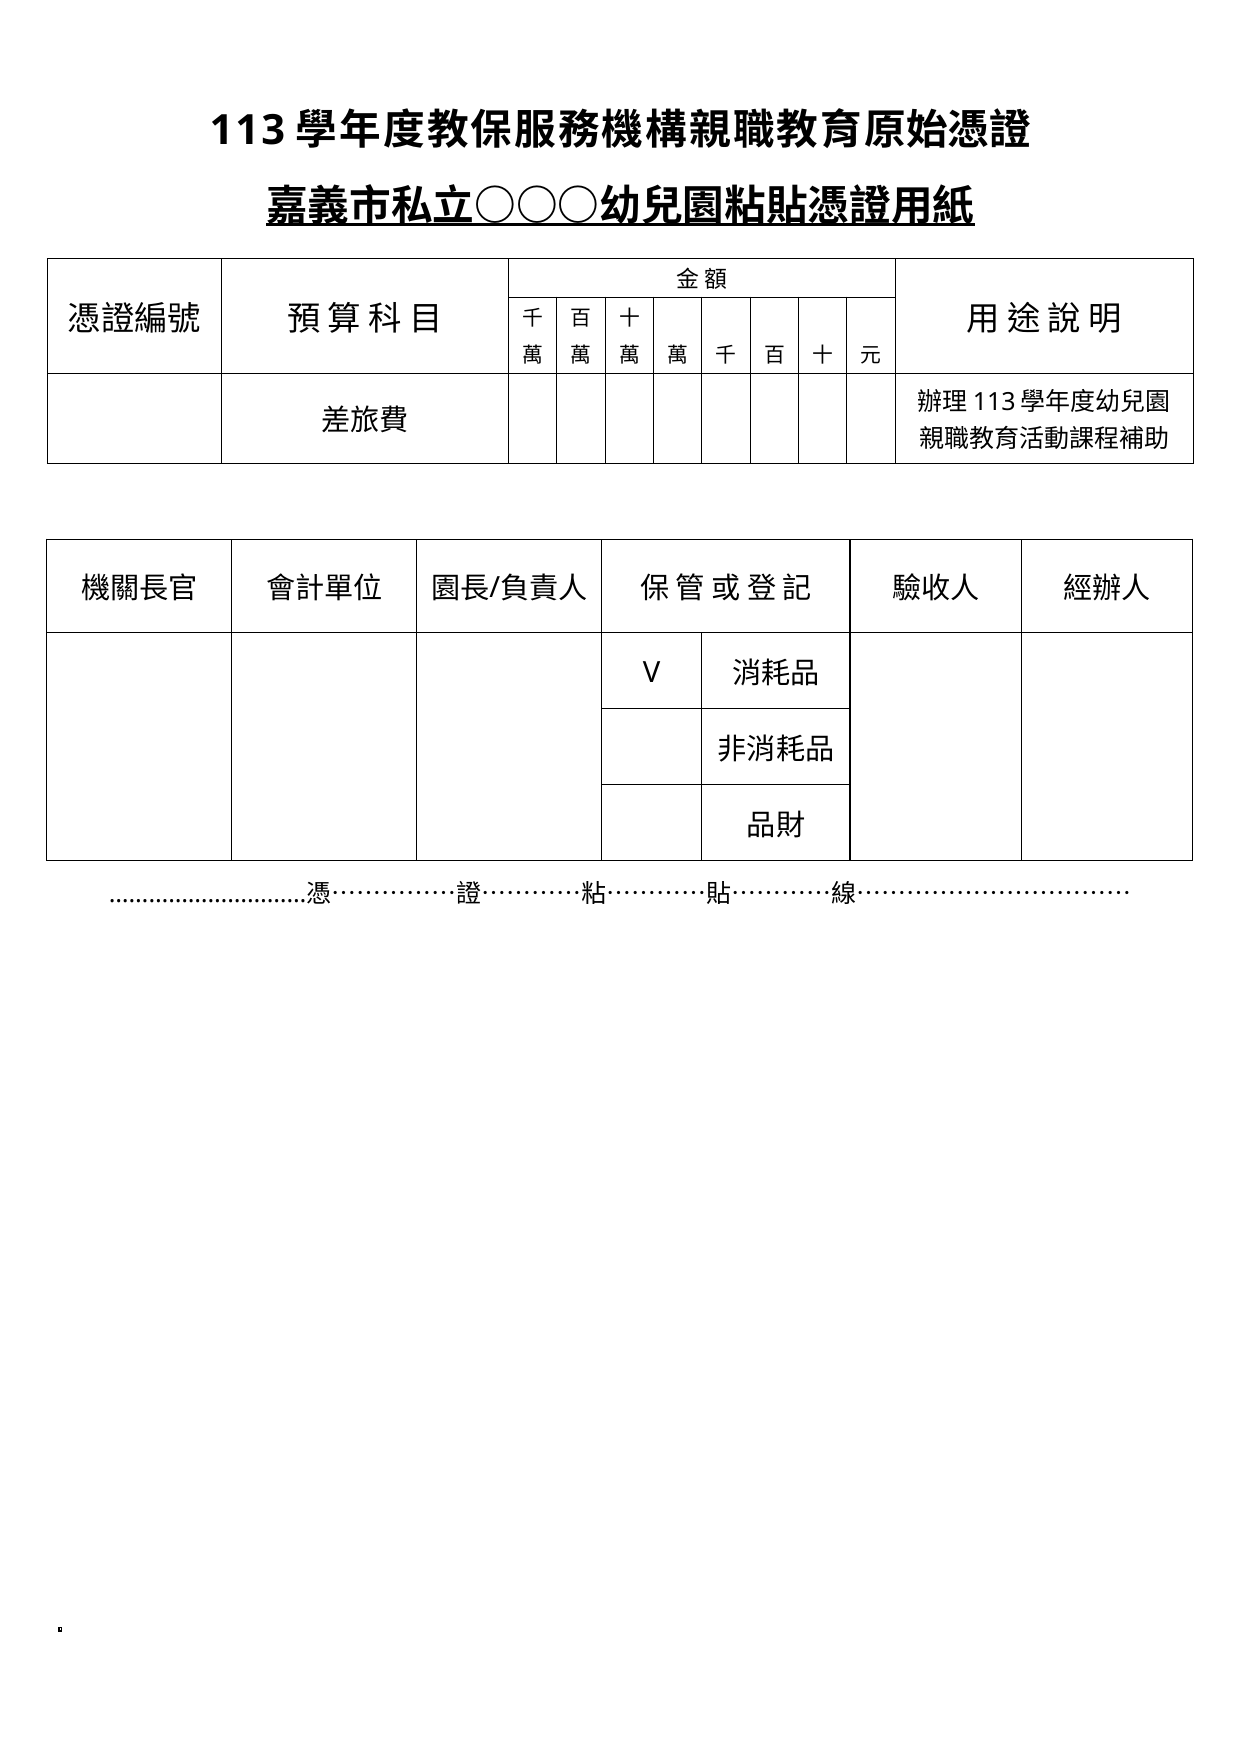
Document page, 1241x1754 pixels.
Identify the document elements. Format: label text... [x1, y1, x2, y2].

table_header 園長/負責人 [417, 540, 601, 632]
table_cell [851, 633, 1021, 860]
table_cell [847, 374, 895, 462]
table_cell [702, 374, 750, 462]
table_cell [557, 374, 605, 462]
table_header 驗收人 [851, 540, 1021, 632]
table_header 金 額 [509, 259, 895, 297]
table_cell [48, 374, 221, 462]
table_cell 千 [702, 298, 750, 373]
table_cell [232, 633, 416, 860]
table_cell V [602, 633, 701, 708]
table_cell 千萬 [509, 298, 556, 373]
table_cell [602, 785, 701, 860]
text …………………………憑……………證…………粘…………貼…………線…………………………… [59, 873, 1181, 911]
table_cell 萬 [654, 298, 701, 373]
table_cell [654, 374, 701, 462]
table_cell [47, 633, 231, 860]
table_cell [799, 374, 846, 462]
table_cell 非消耗品 [702, 709, 849, 784]
table_cell 差旅費 [222, 374, 508, 462]
table_cell 品財 [702, 785, 849, 860]
table_cell [606, 374, 653, 462]
table_cell [417, 633, 601, 860]
table_cell 消耗品 [702, 633, 849, 708]
text 113學年度教保服務機構親職教育原始憑證 [59, 89, 1181, 164]
table_header 機關長官 [47, 540, 231, 632]
table_cell 十 [799, 298, 846, 373]
table_header 預 算 科 目 [222, 259, 508, 373]
table_header 憑證編號 [48, 259, 221, 373]
table_cell 辦理113學年度幼兒園 親職教育活動課程補助 [896, 374, 1193, 462]
table_cell [509, 374, 556, 462]
table_header 用 途 說 明 [896, 259, 1193, 373]
table_cell [1022, 633, 1192, 860]
text 嘉義市私立○○○幼兒園粘貼憑證用紙 [59, 164, 1181, 239]
table_cell 元 [847, 298, 895, 373]
table_header 經辦人 [1022, 540, 1192, 632]
table_cell 百萬 [557, 298, 605, 373]
table_cell 十萬 [606, 298, 653, 373]
table_cell [751, 374, 798, 462]
table_header 保 管 或 登 記 [602, 540, 849, 632]
table_header 會計單位 [232, 540, 416, 632]
table_cell 百 [751, 298, 798, 373]
table_cell [602, 709, 701, 784]
